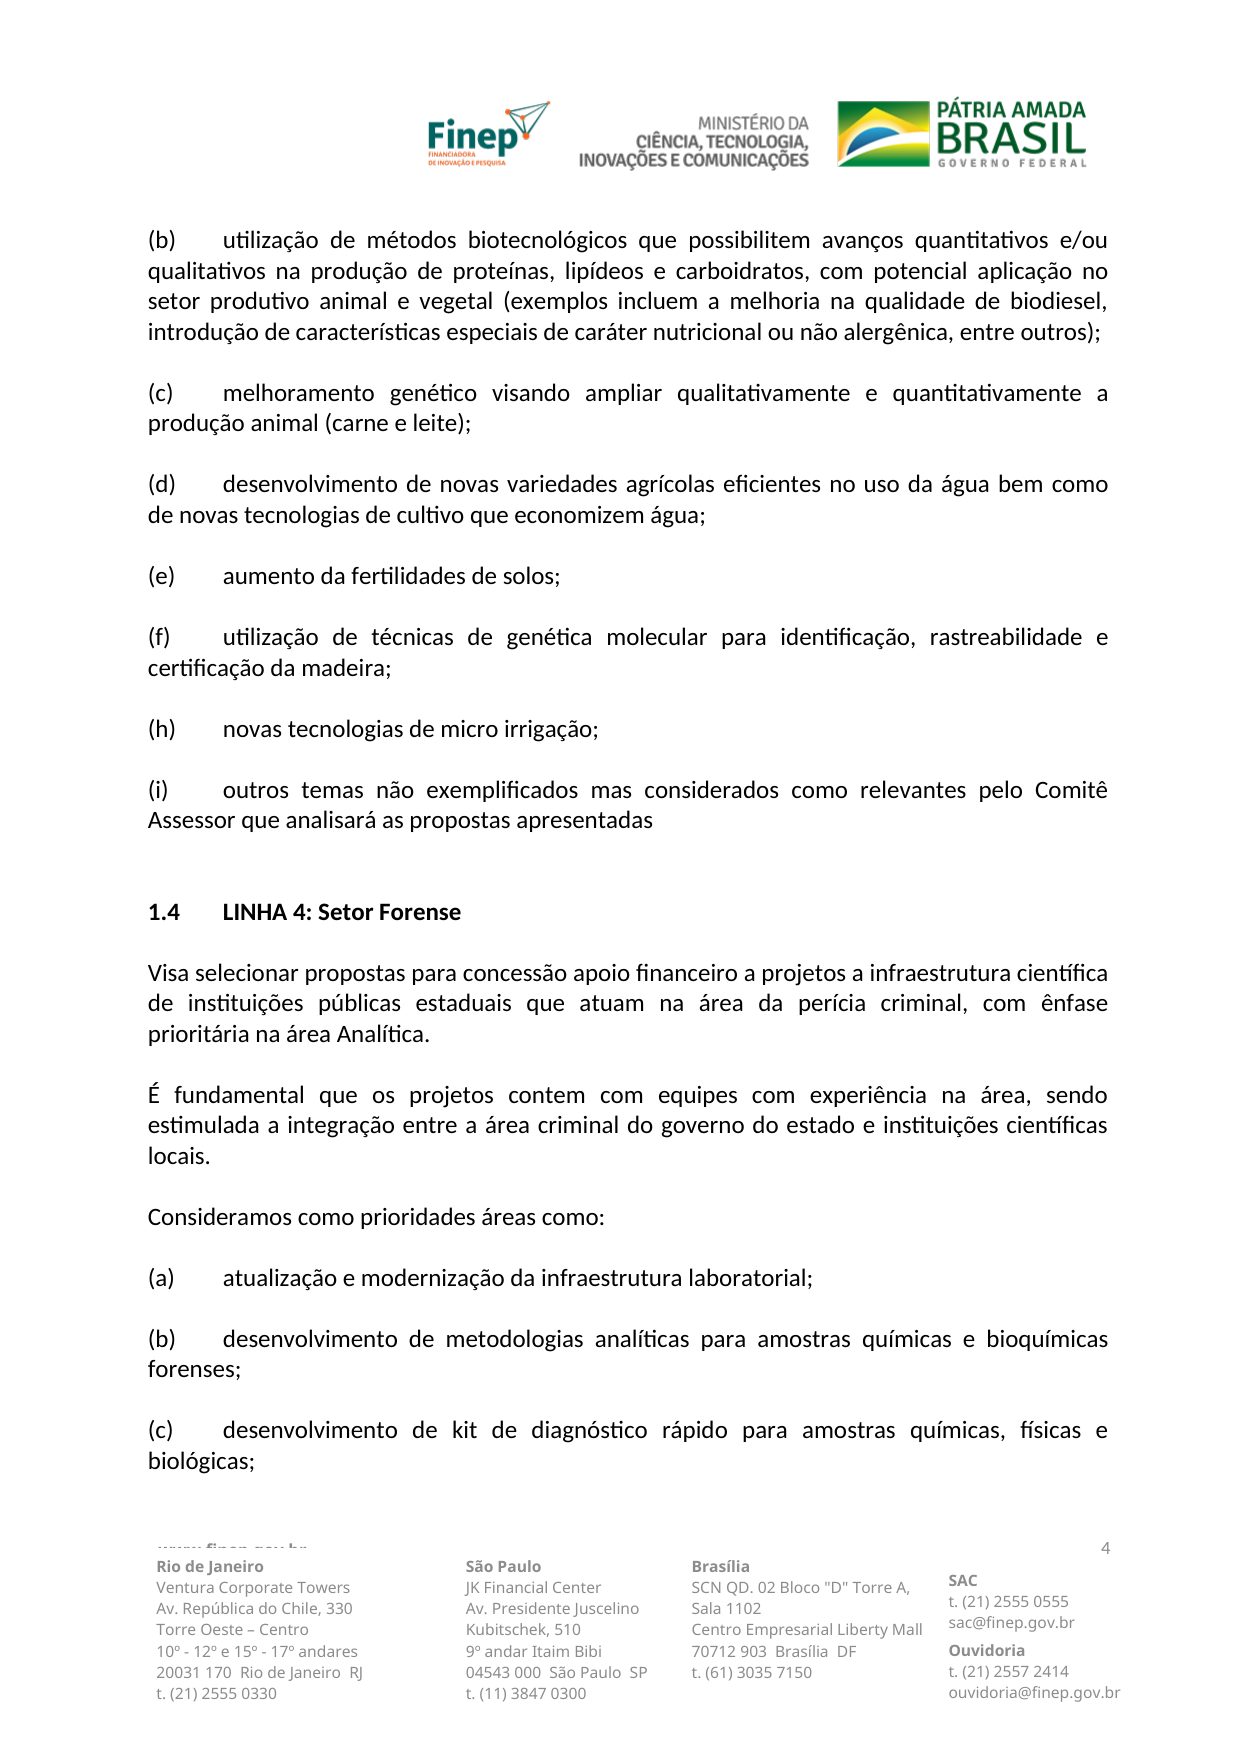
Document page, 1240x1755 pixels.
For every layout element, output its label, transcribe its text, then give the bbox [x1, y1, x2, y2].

text (f) utilização de técnicas de genética molecular para identificação, rastreabilidade e certificação da madeira; [148, 621, 1110, 682]
text (a) atualização e modernização da infraestrutura laboratorial; [148, 1262, 1110, 1293]
text (e) aumento da fertilidades de solos; [148, 560, 1110, 591]
text Visa selecionar propostas para concessão apoio financeiro a projetos a infraestrutura científica de instituições públicas estaduais que atuam na área da perícia criminal, com ênfase prioritária na área Analítica. [148, 957, 1110, 1048]
text (c) melhoramento genético visando ampliar qualitativamente e quantitativamente a produção animal (carne e leite); [148, 377, 1110, 438]
text (d) desenvolvimento de novas variedades agrícolas eficientes no uso da água bem como de novas tecnologias de cultivo que economizem água; [148, 468, 1110, 529]
text (i) outros temas não exemplificados mas considerados como relevantes pelo Comitê Assessor que analisará as propostas apresentadas [148, 774, 1110, 835]
text Consideramos como prioridades áreas como: [148, 1201, 1110, 1232]
text (h) novas tecnologias de micro irrigação; [148, 713, 1110, 743]
text (c) desenvolvimento de kit de diagnóstico rápido para amostras químicas, físicas e biológicas; [148, 1415, 1110, 1476]
text 1.4 LINHA 4: Setor Forense [148, 896, 1110, 926]
text (b) utilização de métodos biotecnológicos que possibilitem avanços quantitativos e/ou qualitativos na produção de proteínas, lipídeos e carboidratos, com potencial aplicação no setor produtivo animal e vegetal (exemplos incluem a melhoria na qualidade de biodiesel, introdução de características especiais de caráter nutricional ou não alergênica, entre outros); [148, 224, 1110, 346]
text (b) desenvolvimento de metodologias analíticas para amostras químicas e bioquímicas forenses; [148, 1323, 1110, 1384]
text É fundamental que os projetos contem com equipes com experiência na área, sendo estimulada a integração entre a área criminal do governo do estado e instituições científicas locais. [148, 1079, 1110, 1171]
